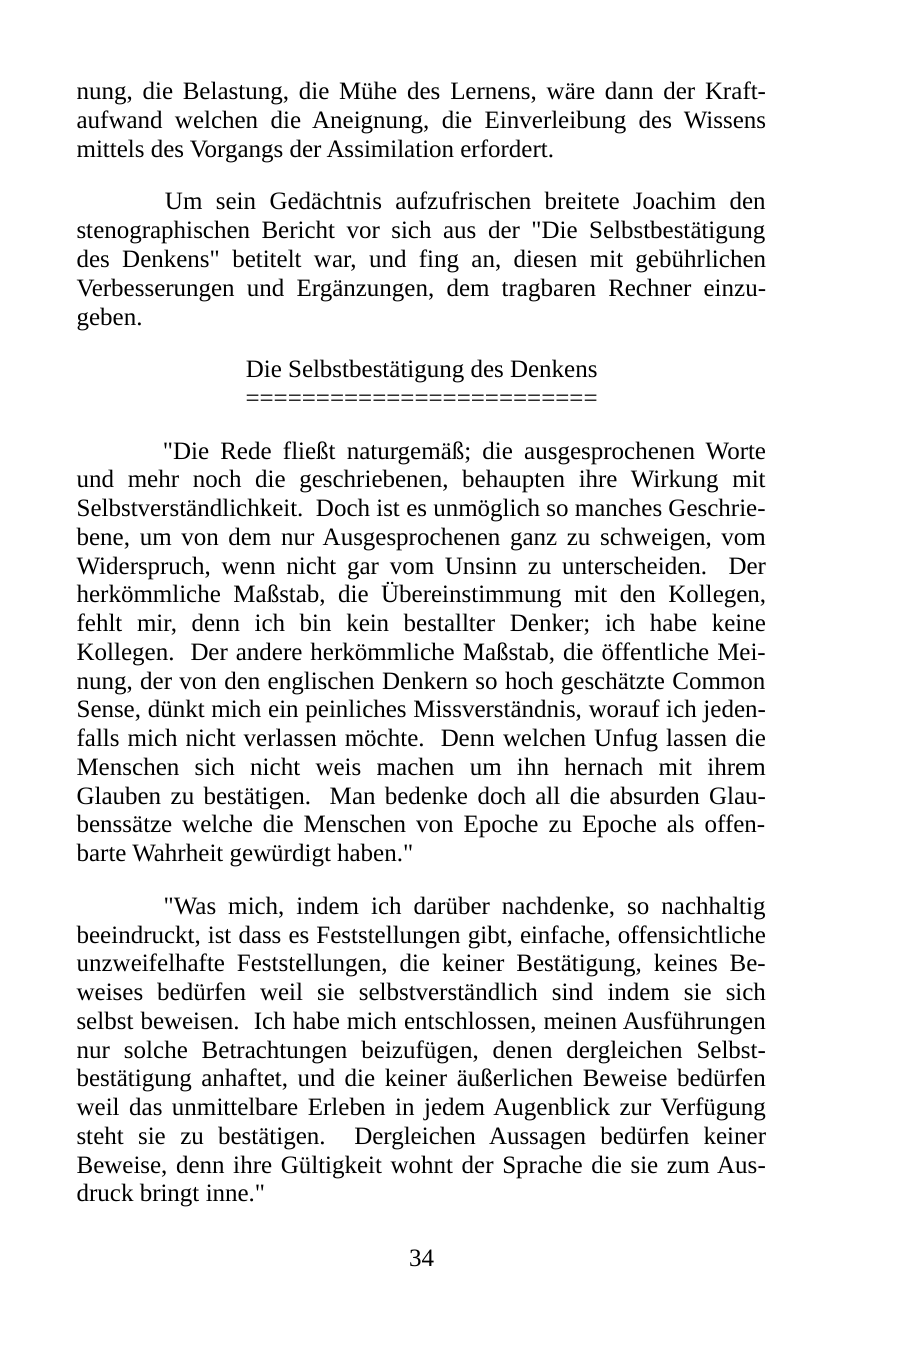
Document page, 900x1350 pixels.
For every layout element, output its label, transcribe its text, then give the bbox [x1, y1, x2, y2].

text "Die Rede fließt naturgemäß; die ausgesprochenen Worte und mehr noch die geschriebenen, behaupten ihre Wirkung mit Selbstverständlichkeit. Doch ist es unmöglich so manches Geschrie-bene, um von dem nur Ausgesprochenen ganz zu schweigen, vom Widerspruch, wenn nicht gar vom Unsinn zu unterscheiden. Der herkömmliche Maßstab, die Übereinstimmung mit den Kollegen, fehlt mir, denn ich bin kein bestallter Denker; ich habe keine Kollegen. Der andere herkömmliche Maßstab, die öffentliche Mei-nung, der von den englischen Denkern so hoch geschätzte Common Sense, dünkt mich ein peinliches Missverständnis, worauf ich jeden-falls mich nicht verlassen möchte. Denn welchen Unfug lassen die Menschen sich nicht weis machen um ihn hernach mit ihrem Glauben zu bestätigen. Man bedenke doch all die absurden Glau-benssätze welche die Menschen von Epoche zu Epoche als offen-barte Wahrheit gewürdigt haben." [76, 436, 766, 867]
text Um sein Gedächtnis aufzufrischen breitete Joachim den stenographischen Bericht vor sich aus der "Die Selbstbestätigung des Denkens" betitelt war, und fing an, diesen mit gebührlichen Verbesserungen und Ergänzungen, dem tragbaren Rechner einzu-geben. [76, 187, 766, 330]
text nung, die Belastung, die Mühe des Lernens, wäre dann der Kraft-aufwand welchen die Aneignung, die Einverleibung des Wissens mittels des Vorgangs der Assimilation erfordert. [76, 76, 766, 163]
text Die Selbstbestätigung des Denkens ========================= [76, 354, 766, 412]
text "Was mich, indem ich darüber nachdenke, so nachhaltig beeindruckt, ist dass es Feststellungen gibt, einfache, offensichtliche unzweifelhafte Feststellungen, die keiner Bestätigung, keines Be-weises bedürfen weil sie selbstverständlich sind indem sie sich selbst beweisen. Ich habe mich entschlossen, meinen Ausführungen nur solche Betrachtungen beizufügen, denen dergleichen Selbst-bestätigung anhaftet, und die keiner äußerlichen Beweise bedürfen weil das unmittelbare Erleben in jedem Augenblick zur Verfügung steht sie zu bestätigen. Dergleichen Aussagen bedürfen keiner Beweise, denn ihre Gültigkeit wohnt der Sprache die sie zum Aus-druck bringt inne." [76, 891, 766, 1207]
